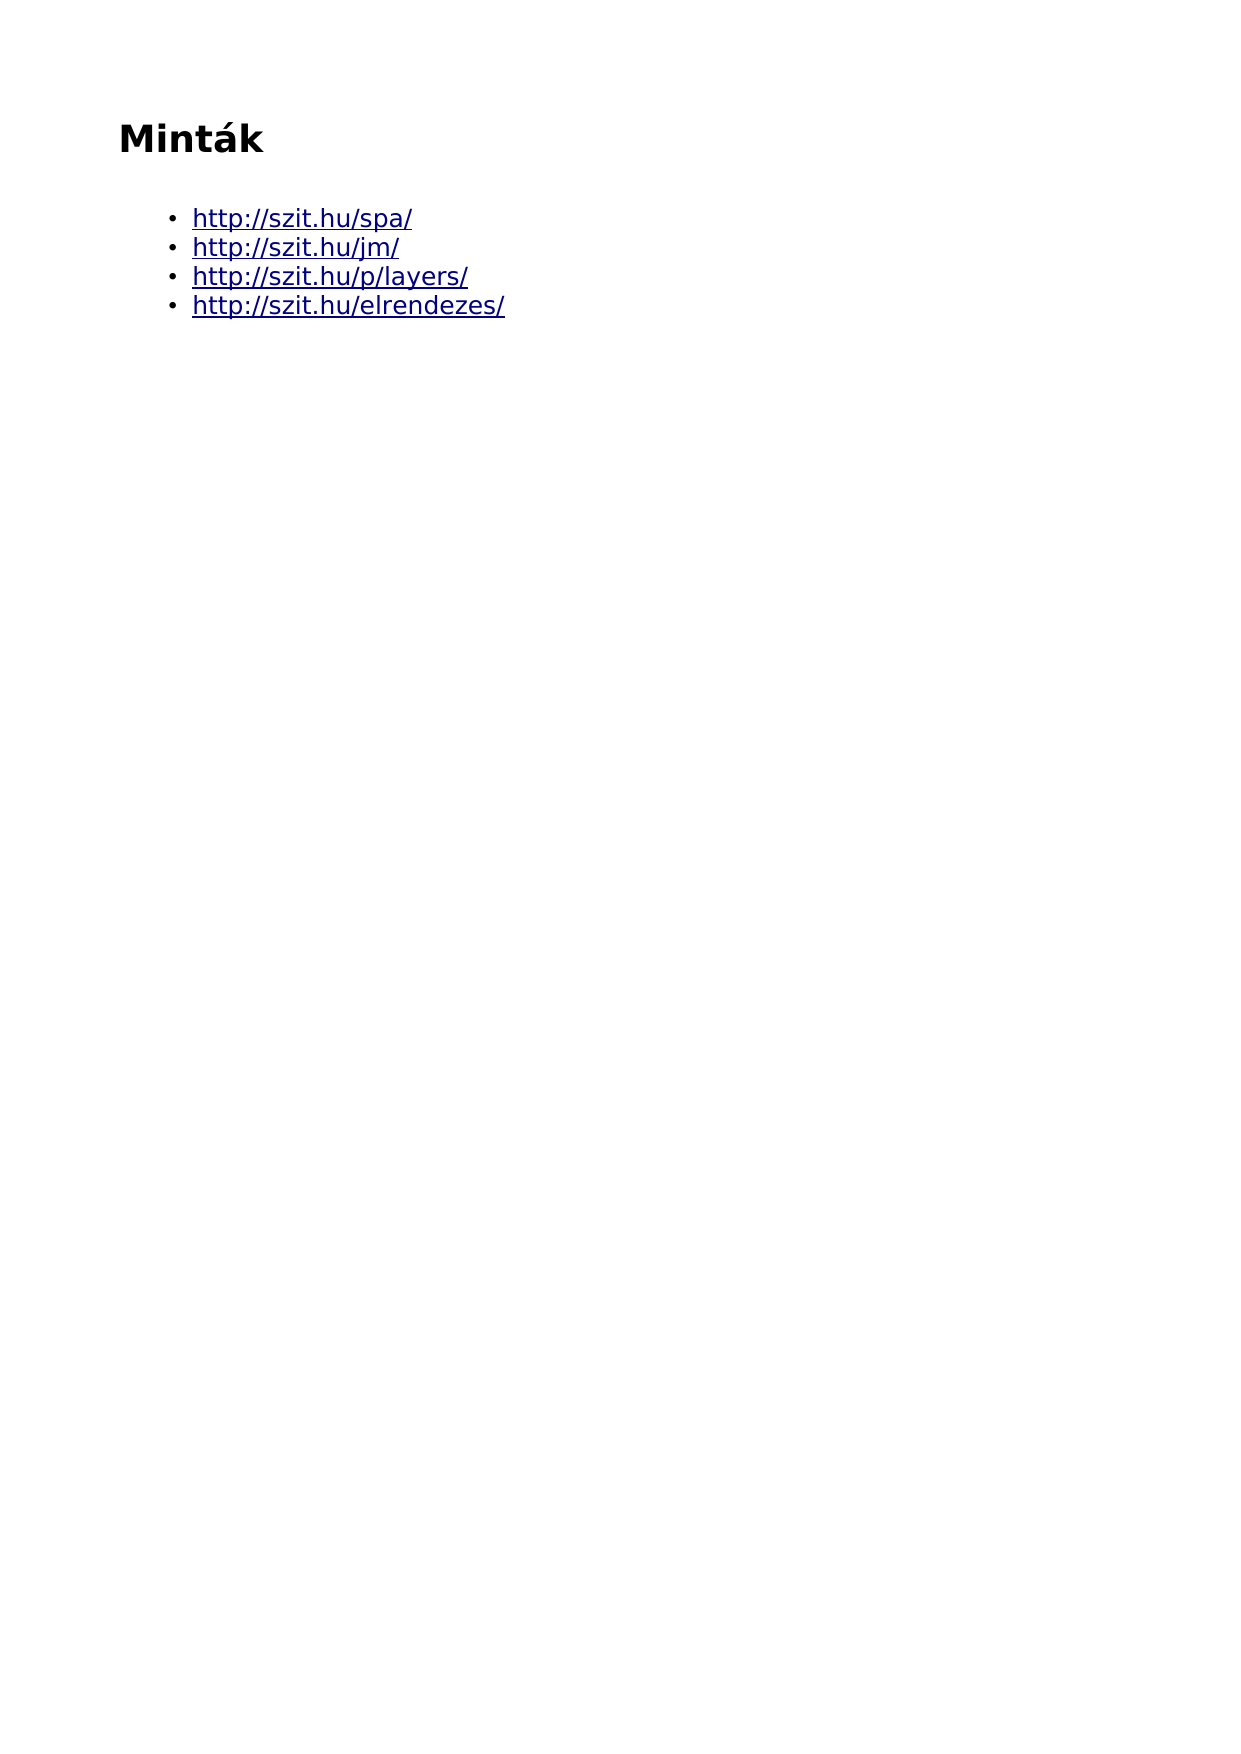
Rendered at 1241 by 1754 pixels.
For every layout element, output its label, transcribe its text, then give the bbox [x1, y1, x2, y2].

list http://szit.hu/spa/ [177, 204, 1122, 233]
list http://szit.hu/p/layers/ [177, 262, 1122, 291]
subtitle Minták [118, 118, 1122, 162]
list http://szit.hu/elrendezes/ [177, 291, 1122, 320]
list http://szit.hu/jm/ [177, 233, 1122, 262]
